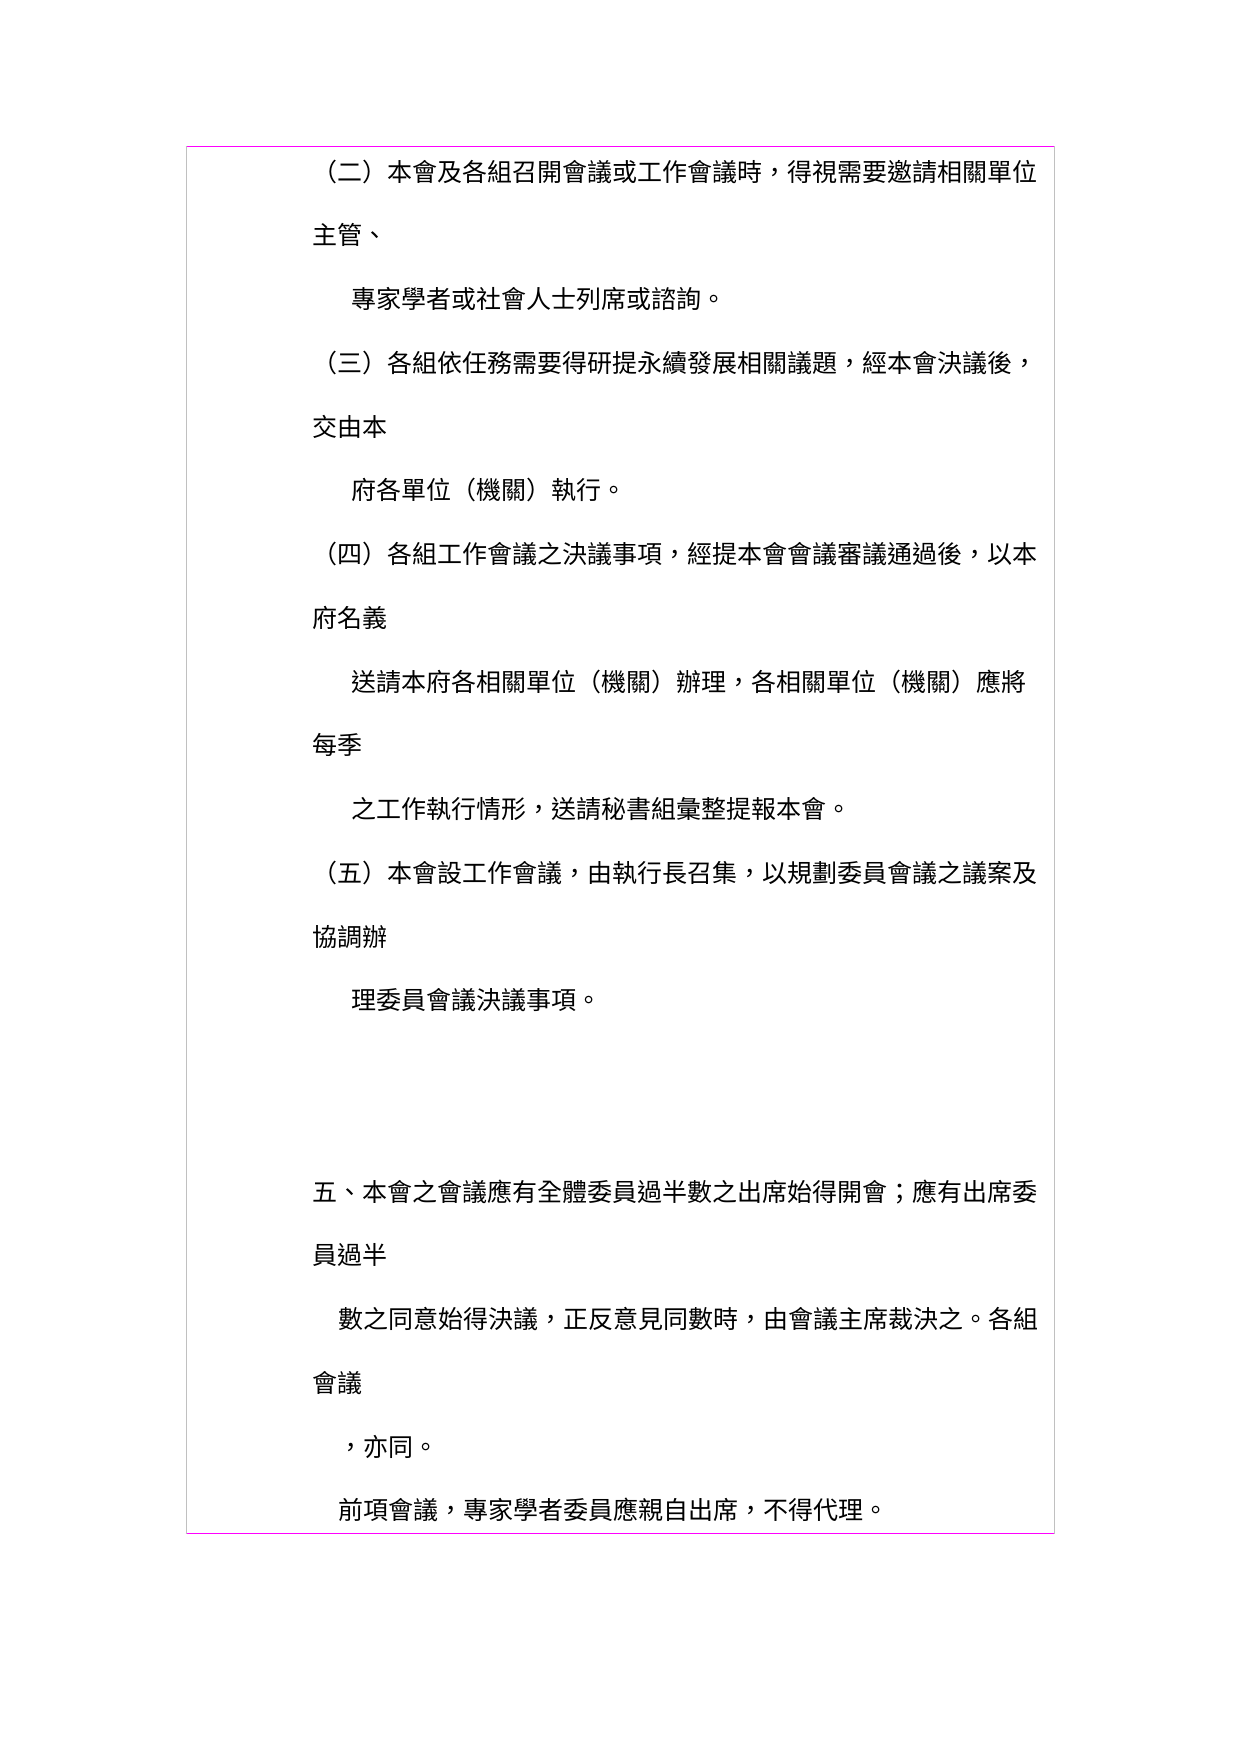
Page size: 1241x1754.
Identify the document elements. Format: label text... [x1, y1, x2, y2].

table_cell [187, 147, 307, 1532]
table_cell （二）本會及各組召開會議或工作會議時，得視需要邀請相關單位主管、 專家學者或社會人士列席或諮詢。 （三）各組依任務需要得研提永續發展相關議題，經本會決議後，交由本 府各單位（機關）執行。 （四）各組工作會議之決議事項，經提本會會議審議通過後，以本府名義 送請本府各相關單位（機關）辦理，各相關單位（機關）應將每季 之工作執行情形，送請秘書組彙整提報本會。 （五）本會設工作會議，由執行長召集，以規劃委員會議之議案及協調辦 理委員會議決議事項。 五、本會之會議應有全體委員過半數之出席始得開會；應有出席委員過半 數之同意始得決議，正反意見同數時，由會議主席裁決之。各組會議 ，亦同。 前項會議，專家學者委員應親自出席，不得代理。 [307, 147, 1054, 1532]
